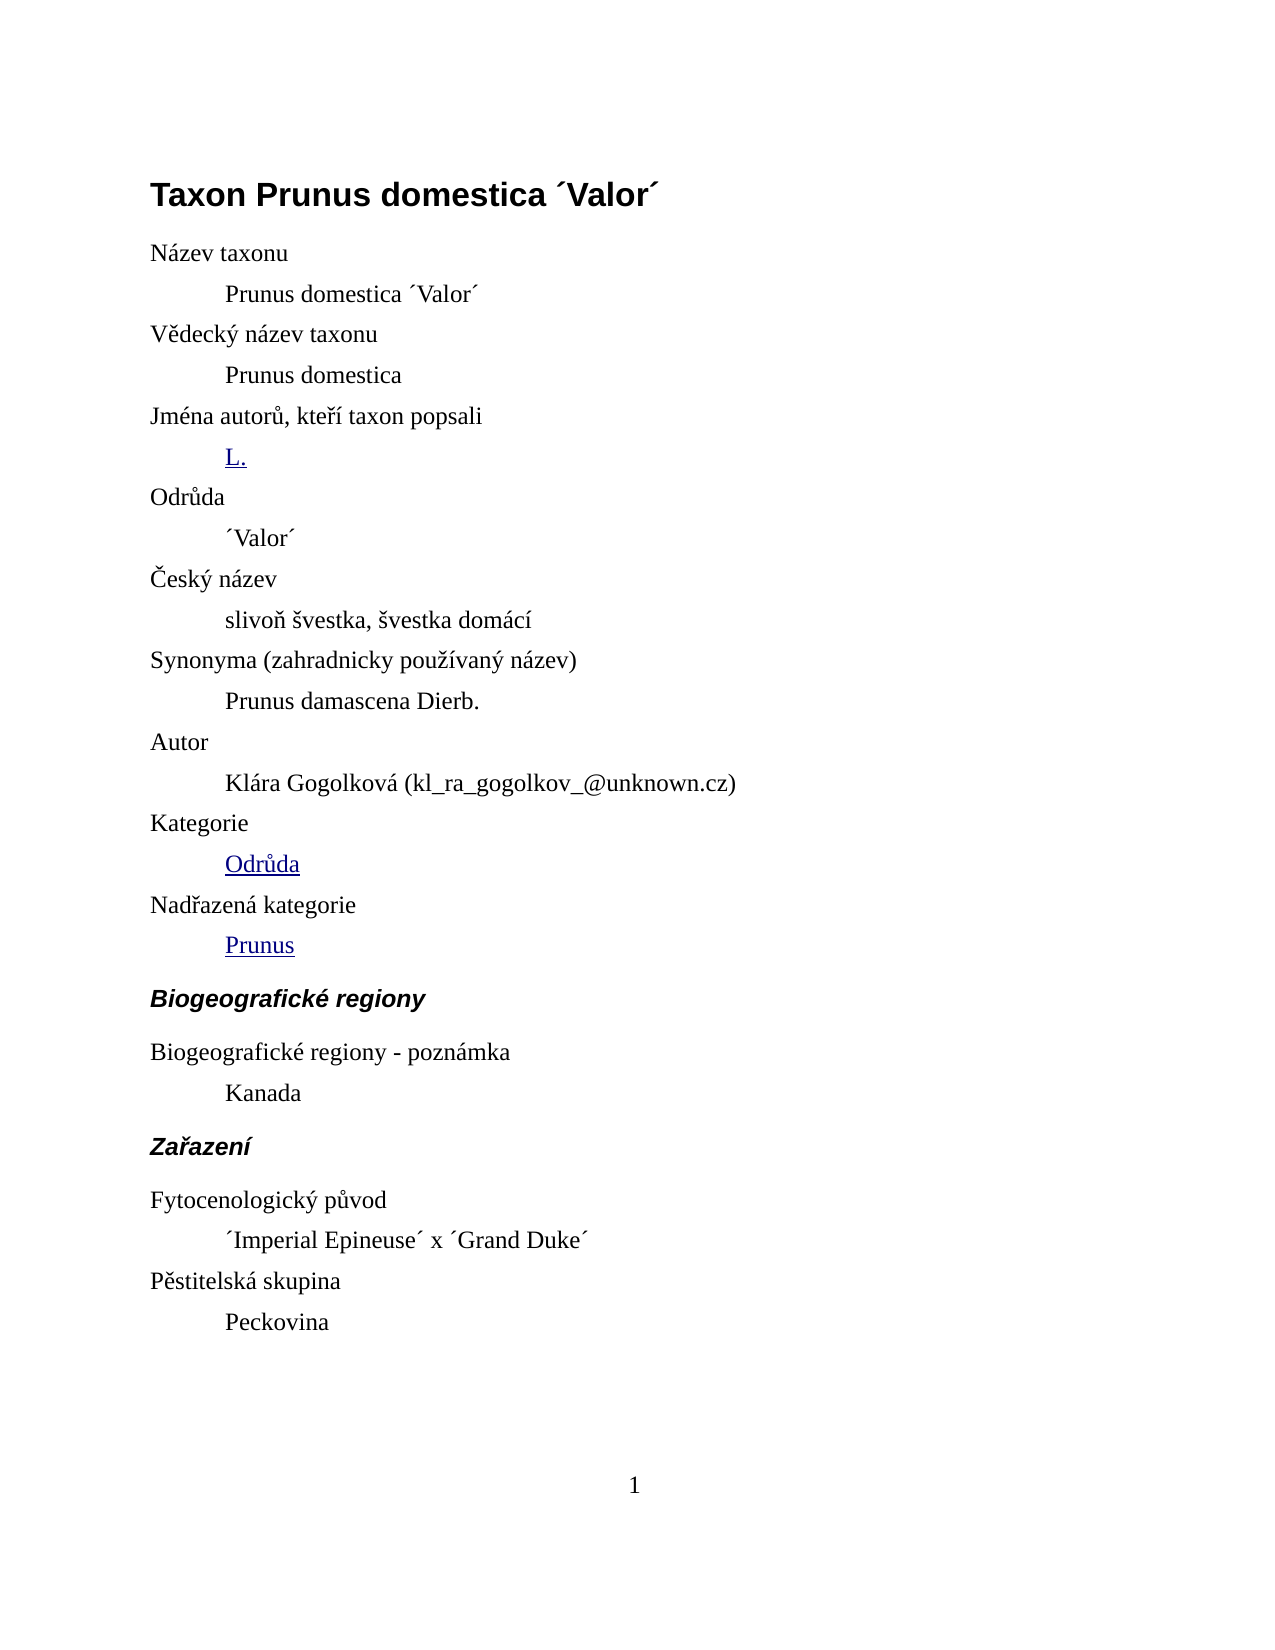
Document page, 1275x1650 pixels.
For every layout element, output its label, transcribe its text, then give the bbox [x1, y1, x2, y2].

text Synonyma (zahradnicky používaný název) [150, 645, 1125, 674]
subtitle Taxon Prunus domestica ´Valor´ [150, 175, 1125, 214]
text Biogeografické regiony - poznámka [150, 1037, 1125, 1066]
text Kategorie [150, 808, 1125, 837]
text ´Imperial Epineuse´ x ´Grand Duke´ [225, 1226, 1125, 1254]
text Název taxonu [150, 238, 1125, 267]
text Klára Gogolková (kl_ra_gogolkov_@unknown.cz) [225, 768, 1125, 796]
subtitle Zařazení [150, 1132, 1125, 1160]
text Odrůda [225, 849, 1125, 878]
text Jména autorů, kteří taxon popsali [150, 401, 1125, 430]
text Nadřazená kategorie [150, 890, 1125, 918]
text Český název [150, 564, 1125, 593]
text L. [225, 442, 1125, 471]
text Vědecký název taxonu [150, 319, 1125, 348]
text Peckovina [225, 1307, 1125, 1336]
text Prunus domestica ´Valor´ [225, 279, 1125, 308]
subtitle Biogeografické regiony [150, 984, 1125, 1013]
text ´Valor´ [225, 523, 1125, 552]
text Odrůda [150, 482, 1125, 511]
text Pěstitelská skupina [150, 1266, 1125, 1295]
text Fytocenologický původ [150, 1185, 1125, 1213]
text slivoň švestka, švestka domácí [225, 605, 1125, 633]
text Autor [150, 727, 1125, 756]
text Prunus damascena Dierb. [225, 686, 1125, 715]
text Prunus domestica [225, 360, 1125, 389]
text Kanada [225, 1078, 1125, 1107]
text Prunus [225, 931, 1125, 959]
